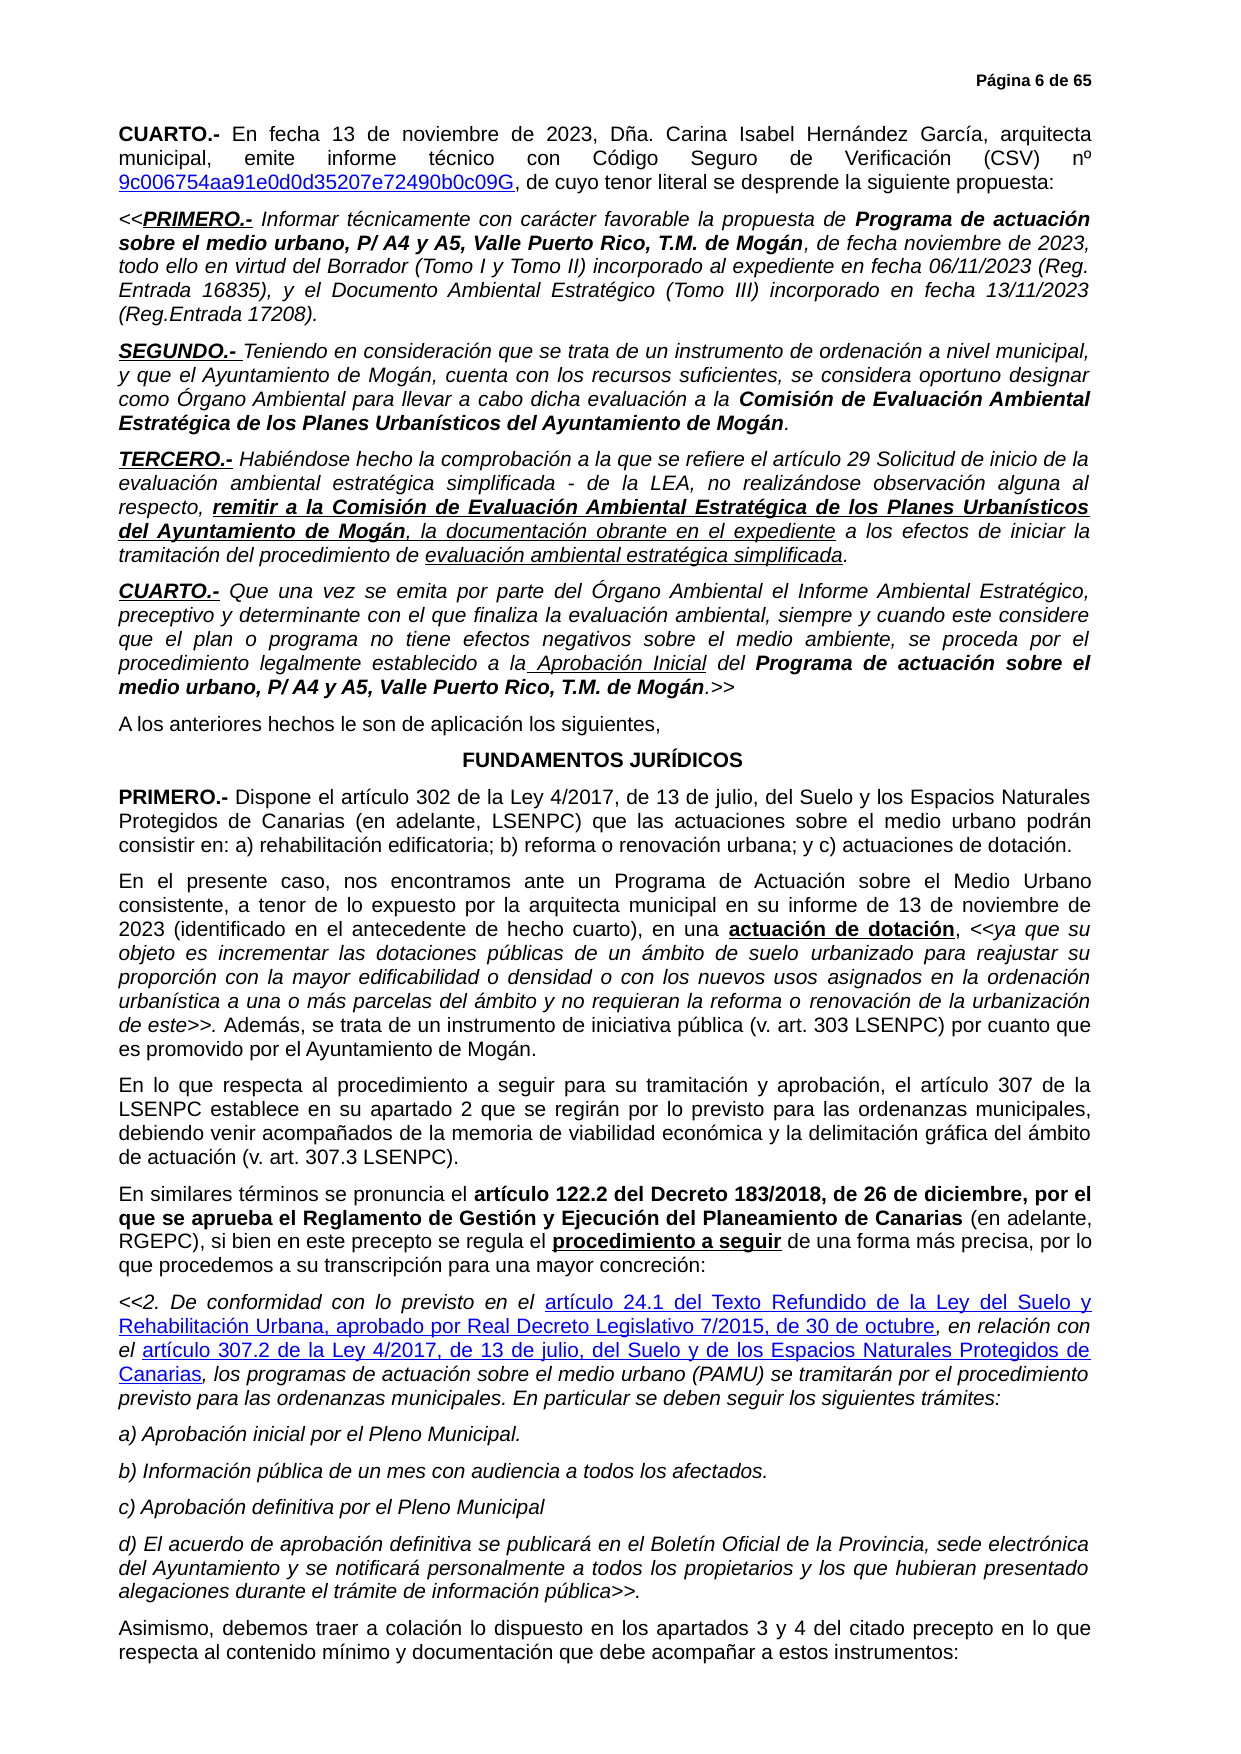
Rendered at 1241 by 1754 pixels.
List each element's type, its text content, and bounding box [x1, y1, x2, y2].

text CUARTO.- Que una vez se emita por parte del Órgano Ambiental el Informe Ambiental Estratégico, preceptivo y determinante con el que finaliza la evaluación ambiental, siempre y cuando este considere que el plan o programa no tiene efectos negativos sobre el medio ambiente, se proceda por el procedimiento legalmente establecido a la Aprobación Inicial del Programa de actuación sobre el medio urbano, P/ A4 y A5, Valle Puerto Rico, T.M. de Mogán.>> [118, 579, 1092, 699]
text CUARTO.- En fecha 13 de noviembre de 2023, Dña. Carina Isabel Hernández García, arquitecta municipal, emite informe técnico con Código Seguro de Verificación (CSV) nº 9c006754aa91e0d0d35207e72490b0c09G, de cuyo tenor literal se desprende la siguiente propuesta: [118, 122, 1092, 194]
text c) Aprobación definitiva por el Pleno Municipal [118, 1495, 1092, 1519]
text En el presente caso, nos encontramos ante un Programa de Actuación sobre el Medio Urbano consistente, a tenor de lo expuesto por la arquitecta municipal en su informe de 13 de noviembre de 2023 (identificado en el antecedente de hecho cuarto), en una actuación de dotación, <<ya que su objeto es incrementar las dotaciones públicas de un ámbito de suelo urbanizado para reajustar su proporción con la mayor edificabilidad o densidad o con los nuevos usos asignados en la ordenación urbanística a una o más parcelas del ámbito y no requieran la reforma o renovación de la urbanización de este>>. Además, se trata de un instrumento de iniciativa pública (v. art. 303 LSENPC) por cuanto que es promovido por el Ayuntamiento de Mogán. [118, 869, 1092, 1061]
text <<2. De conformidad con lo previsto en el artículo 24.1 del Texto Refundido de la Ley del Suelo y Rehabilitación Urbana, aprobado por Real Decreto Legislativo 7/2015, de 30 de octubre, en relación con el artículo 307.2 de la Ley 4/2017, de 13 de julio, del Suelo y de los Espacios Naturales Protegidos de Canarias, los programas de actuación sobre el medio urbano (PAMU) se tramitarán por el procedimiento previsto para las ordenanzas municipales. En particular se deben seguir los siguientes trámites: [118, 1290, 1092, 1409]
text SEGUNDO.- Teniendo en consideración que se trata de un instrumento de ordenación a nivel municipal, y que el Ayuntamiento de Mogán, cuenta con los recursos suficientes, se considera oportuno designar como Órgano Ambiental para llevar a cabo dicha evaluación a la Comisión de Evaluación Ambiental Estratégica de los Planes Urbanísticos del Ayuntamiento de Mogán. [118, 339, 1092, 434]
text A los anteriores hechos le son de aplicación los siguientes, [118, 712, 1092, 736]
text TERCERO.- Habiéndose hecho la comprobación a la que se refiere el artículo 29 Solicitud de inicio de la evaluación ambiental estratégica simplificada - de la LEA, no realizándose observación alguna al respecto, remitir a la Comisión de Evaluación Ambiental Estratégica de los Planes Urbanísticos del Ayuntamiento de Mogán, la documentación obrante en el expediente a los efectos de iniciar la tramitación del procedimiento de evaluación ambiental estratégica simplificada. [118, 447, 1092, 567]
text d) El acuerdo de aprobación definitiva se publicará en el Boletín Oficial de la Provincia, sede electrónica del Ayuntamiento y se notificará personalmente a todos los propietarios y los que hubieran presentado alegaciones durante el trámite de información pública>>. [118, 1531, 1092, 1603]
text a) Aprobación inicial por el Pleno Municipal. [118, 1422, 1092, 1446]
text <<PRIMERO.- Informar técnicamente con carácter favorable la propuesta de Programa de actuación sobre el medio urbano, P/ A4 y A5, Valle Puerto Rico, T.M. de Mogán, de fecha noviembre de 2023, todo ello en virtud del Borrador (Tomo I y Tomo II) incorporado al expediente en fecha 06/11/2023 (Reg. Entrada 16835), y el Documento Ambiental Estratégico (Tomo III) incorporado en fecha 13/11/2023 (Reg.Entrada 17208). [118, 206, 1092, 326]
text PRIMERO.- Dispone el artículo 302 de la Ley 4/2017, de 13 de julio, del Suelo y los Espacios Naturales Protegidos de Canarias (en adelante, LSENPC) que las actuaciones sobre el medio urbano podrán consistir en: a) rehabilitación edificatoria; b) reforma o renovación urbana; y c) actuaciones de dotación. [118, 784, 1092, 856]
text b) Información pública de un mes con audiencia a todos los afectados. [118, 1458, 1092, 1482]
text En similares términos se pronuncia el artículo 122.2 del Decreto 183/2018, de 26 de diciembre, por el que se aprueba el Reglamento de Gestión y Ejecución del Planeamiento de Canarias (en adelante, RGEPC), si bien en este precepto se regula el procedimiento a seguir de una forma más precisa, por lo que procedemos a su transcripción para una mayor concreción: [118, 1181, 1092, 1277]
text FUNDAMENTOS JURÍDICOS [118, 748, 1092, 772]
text En lo que respecta al procedimiento a seguir para su tramitación y aprobación, el artículo 307 de la LSENPC establece en su apartado 2 que se regirán por lo previsto para las ordenanzas municipales, debiendo venir acompañados de la memoria de viabilidad económica y la delimitación gráfica del ámbito de actuación (v. art. 307.3 LSENPC). [118, 1073, 1092, 1169]
text Asimismo, debemos traer a colación lo dispuesto en los apartados 3 y 4 del citado precepto en lo que respecta al contenido mínimo y documentación que debe acompañar a estos instrumentos: [118, 1616, 1092, 1664]
